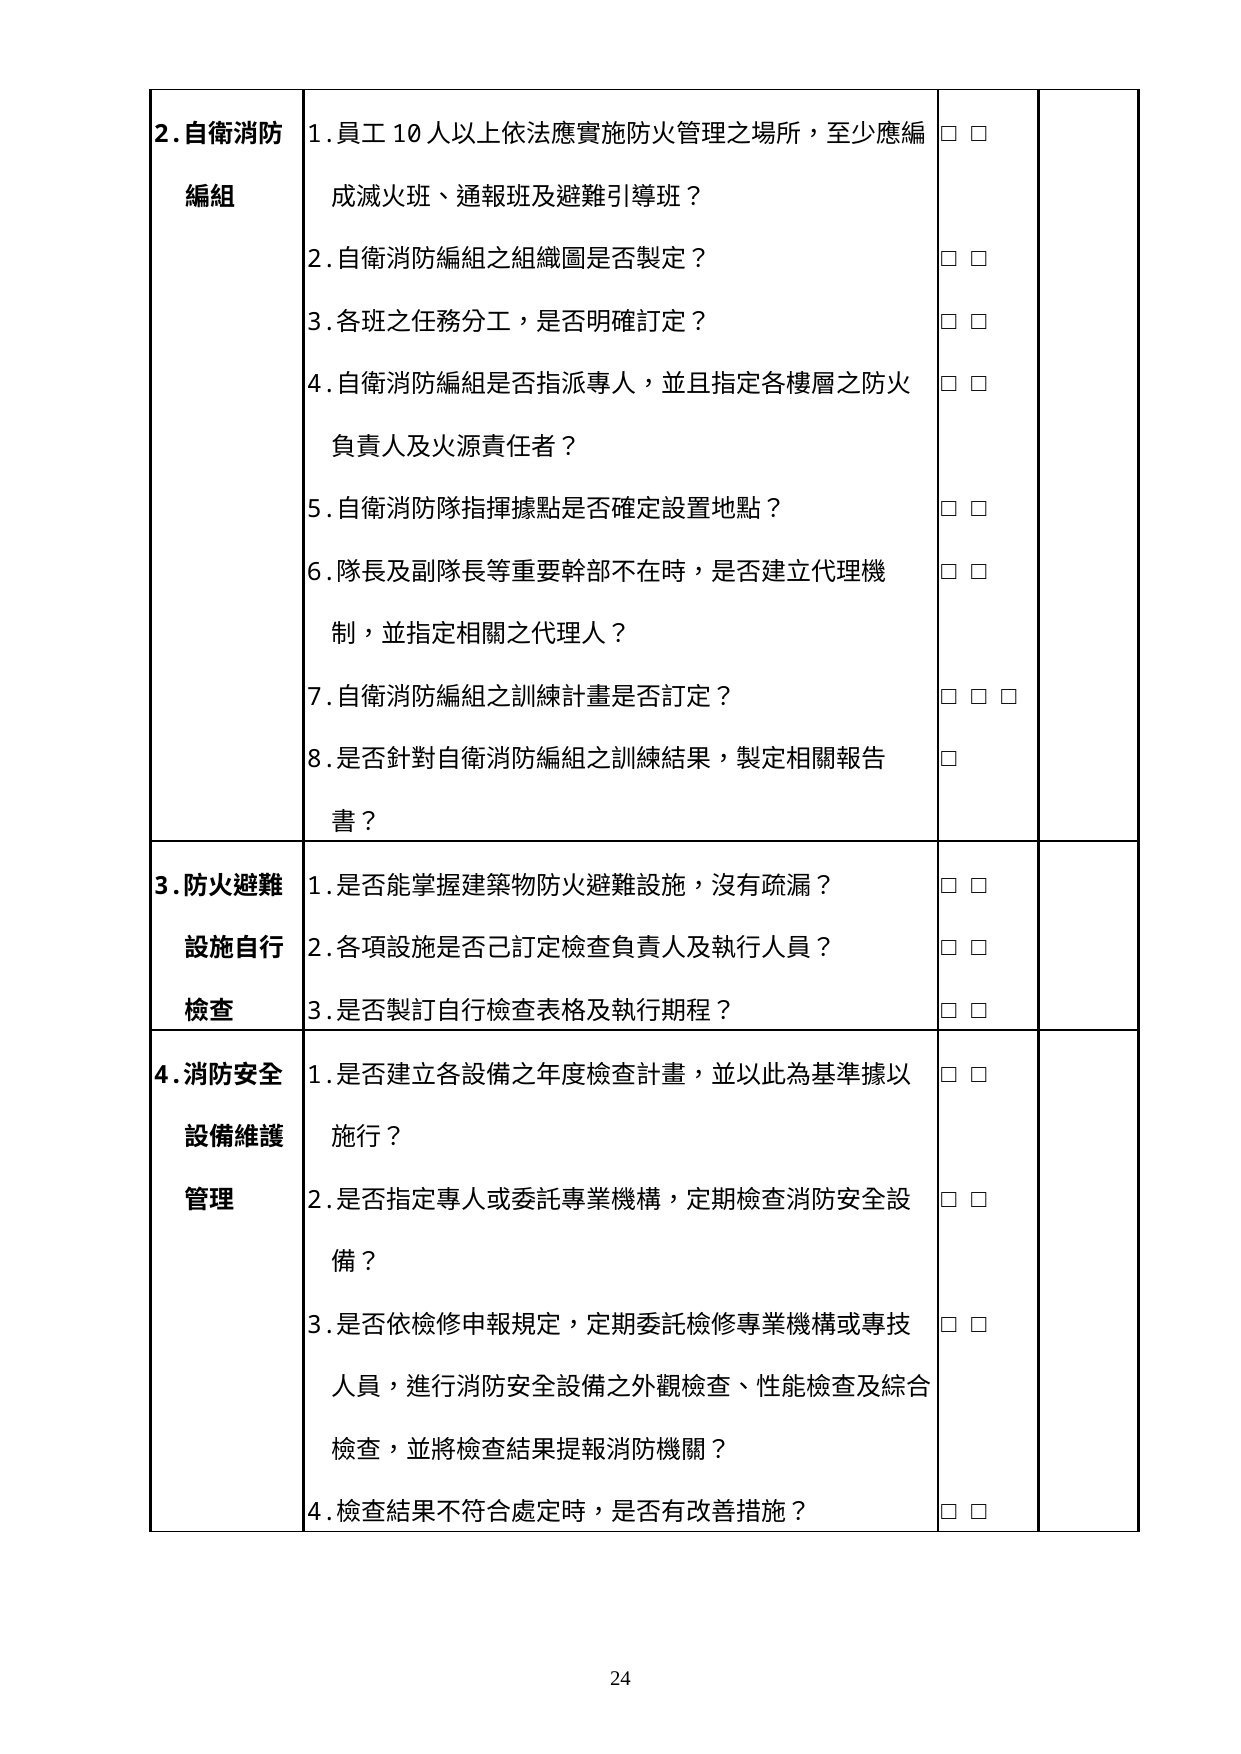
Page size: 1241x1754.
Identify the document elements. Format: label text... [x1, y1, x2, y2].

table_cell 1.是否建立各設備之年度檢查計畫，並以此為基準據以施行？ 2.是否指定專人或委託專業機構，定期檢查消防安全設備？ 3.是否依檢修申報規定，定期委託檢修專業機構或專技人員，進行消防安全設備之外觀檢查、性能檢查及綜合檢查，並將檢查結果提報消防機關？ 4.檢查結果不符合處定時，是否有改善措施？ [305, 1031, 937, 1531]
table_cell 2.自衛消防編組 [152, 90, 302, 840]
table_cell □ □ □ □ □ □ □ □ [939, 1031, 1037, 1531]
table_cell 1.員工10人以上依法應實施防火管理之場所，至少應編成滅火班、通報班及避難引導班？ 2.自衛消防編組之組織圖是否製定？ 3.各班之任務分工，是否明確訂定？ 4.自衛消防編組是否指派專人，並且指定各樓層之防火負責人及火源責任者？ 5.自衛消防隊指揮據點是否確定設置地點？ 6.隊長及副隊長等重要幹部不在時，是否建立代理機制，並指定相關之代理人？ 7.自衛消防編組之訓練計畫是否訂定？ 8.是否針對自衛消防編組之訓練結果，製定相關報告書？ [305, 90, 937, 840]
table_cell 4.消防安全設備維護管理 [152, 1031, 302, 1531]
table_cell □ □ □ □ □ □ □ □ □ □ □ □ □ □ □ □ [939, 90, 1037, 840]
table_cell □ □ □ □ □ □ [939, 842, 1037, 1029]
table_cell [1040, 842, 1137, 1029]
table_cell 1.是否能掌握建築物防火避難設施，沒有疏漏？ 2.各項設施是否己訂定檢查負責人及執行人員？ 3.是否製訂自行檢查表格及執行期程？ [305, 842, 937, 1029]
table_cell [1040, 90, 1137, 840]
table_cell [1040, 1031, 1137, 1531]
table_cell 3.防火避難設施自行檢查 [152, 842, 302, 1029]
